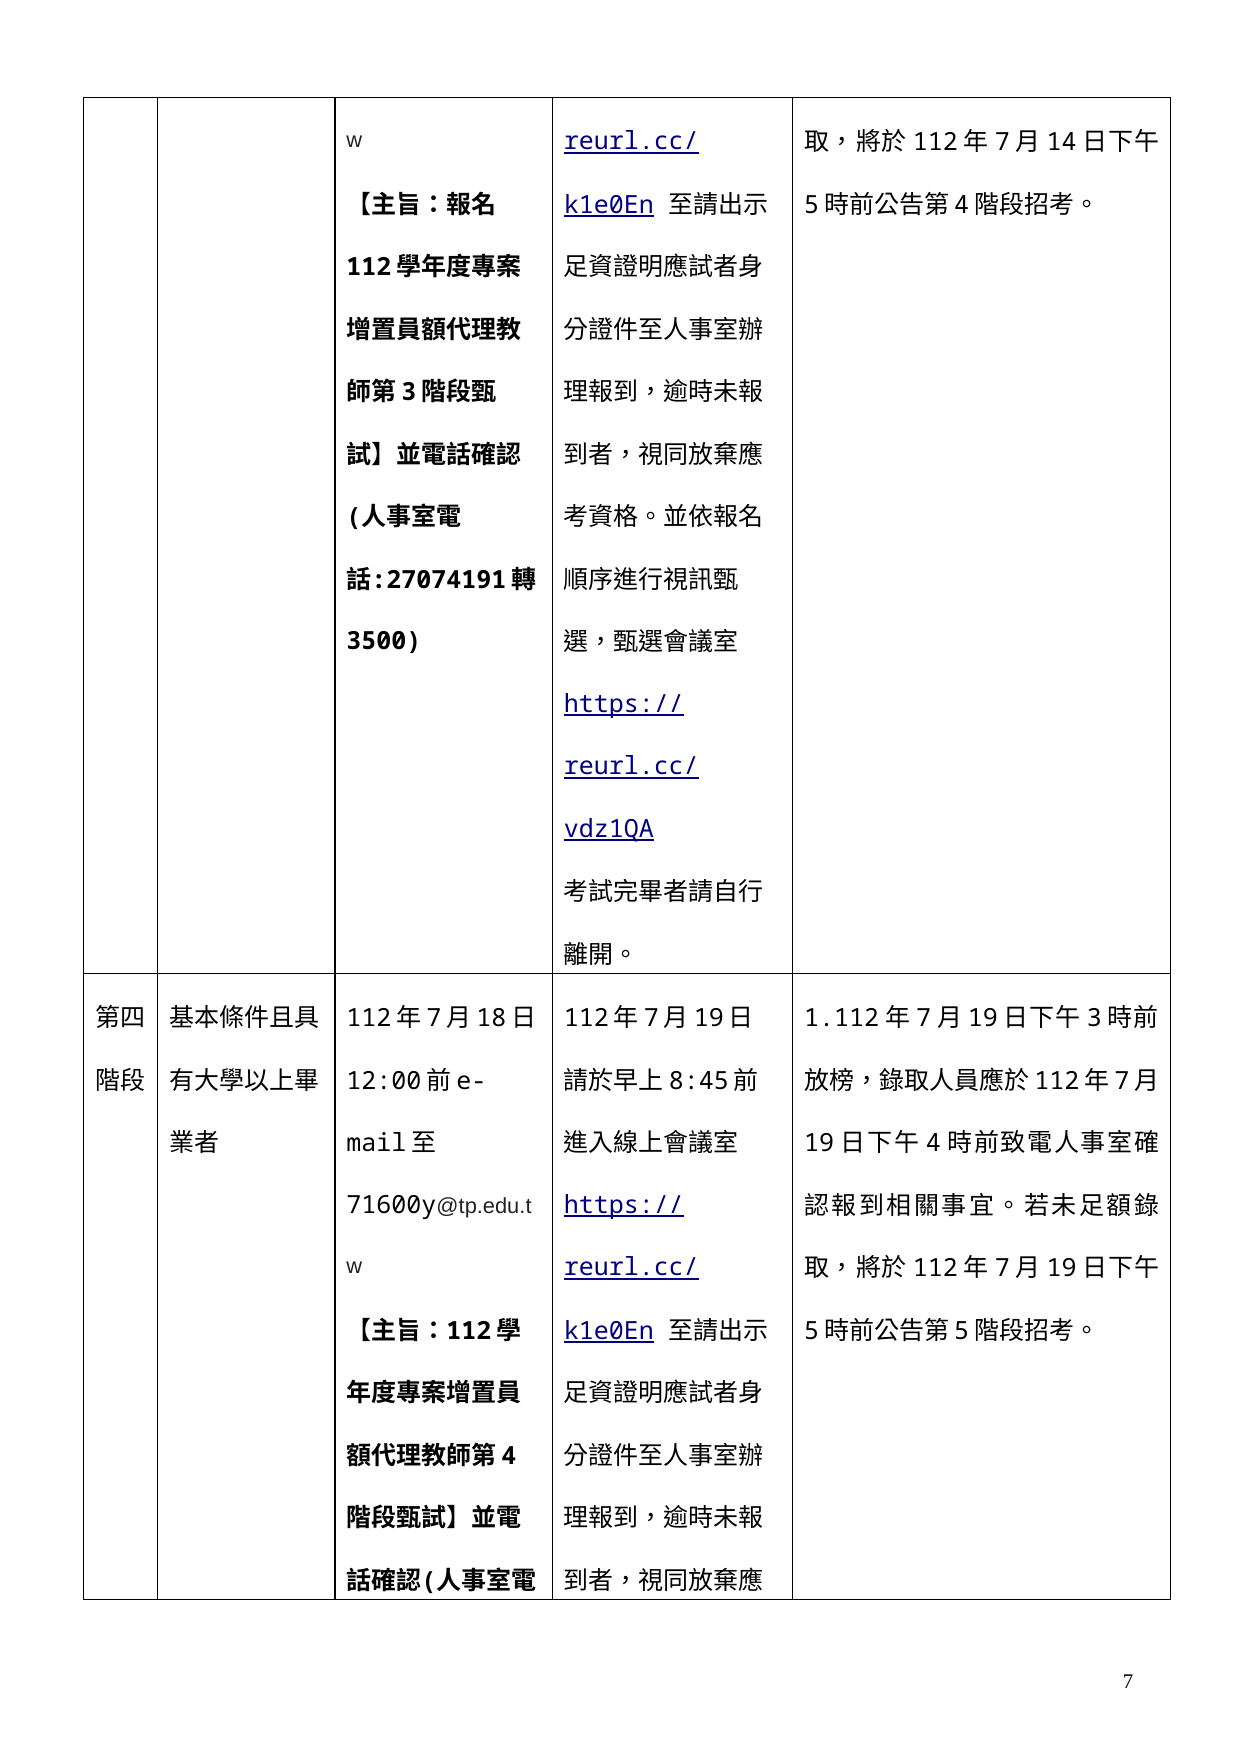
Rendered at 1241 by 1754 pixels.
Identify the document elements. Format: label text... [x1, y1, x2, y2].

table_cell 112年7月18日12:00前e-mail至71600y@tp.edu.tw 【主旨：112學年度專案增置員額代理教師第4階段甄試】並電話確認(人事室電 [336, 974, 552, 1599]
table_cell 1.112年7月19日下午3時前放榜，錄取人員應於112年7月19日下午4時前致電人事室確認報到相關事宜。若未足額錄取，將於112年7月19日下午5時前公告第5階段招考。 [793, 974, 1170, 1599]
table_cell [158, 98, 334, 973]
table_cell reurl.cc/k1e0En 至請出示足資證明應試者身分證件至人事室辦理報到，逾時未報到者，視同放棄應考資格。並依報名順序進行視訊甄選，甄選會議室https://reurl.cc/vdz1QA 考試完畢者請自行離開。 [553, 98, 792, 973]
table_cell 取，將於112年7月14日下午5時前公告第4階段招考。 [793, 98, 1170, 973]
table_cell 基本條件且具有大學以上畢業者 [158, 974, 334, 1599]
table_cell w 【主旨：報名112學年度專案增置員額代理教師第3階段甄試】並電話確認(人事室電話:27074191轉3500) [336, 98, 552, 973]
table_cell 112年7月19日 請於早上8:45前進入線上會議室https://reurl.cc/k1e0En 至請出示足資證明應試者身分證件至人事室辦理報到，逾時未報到者，視同放棄應 [553, 974, 792, 1599]
table_cell 第四 階段 [84, 974, 157, 1599]
table_cell [84, 98, 157, 973]
